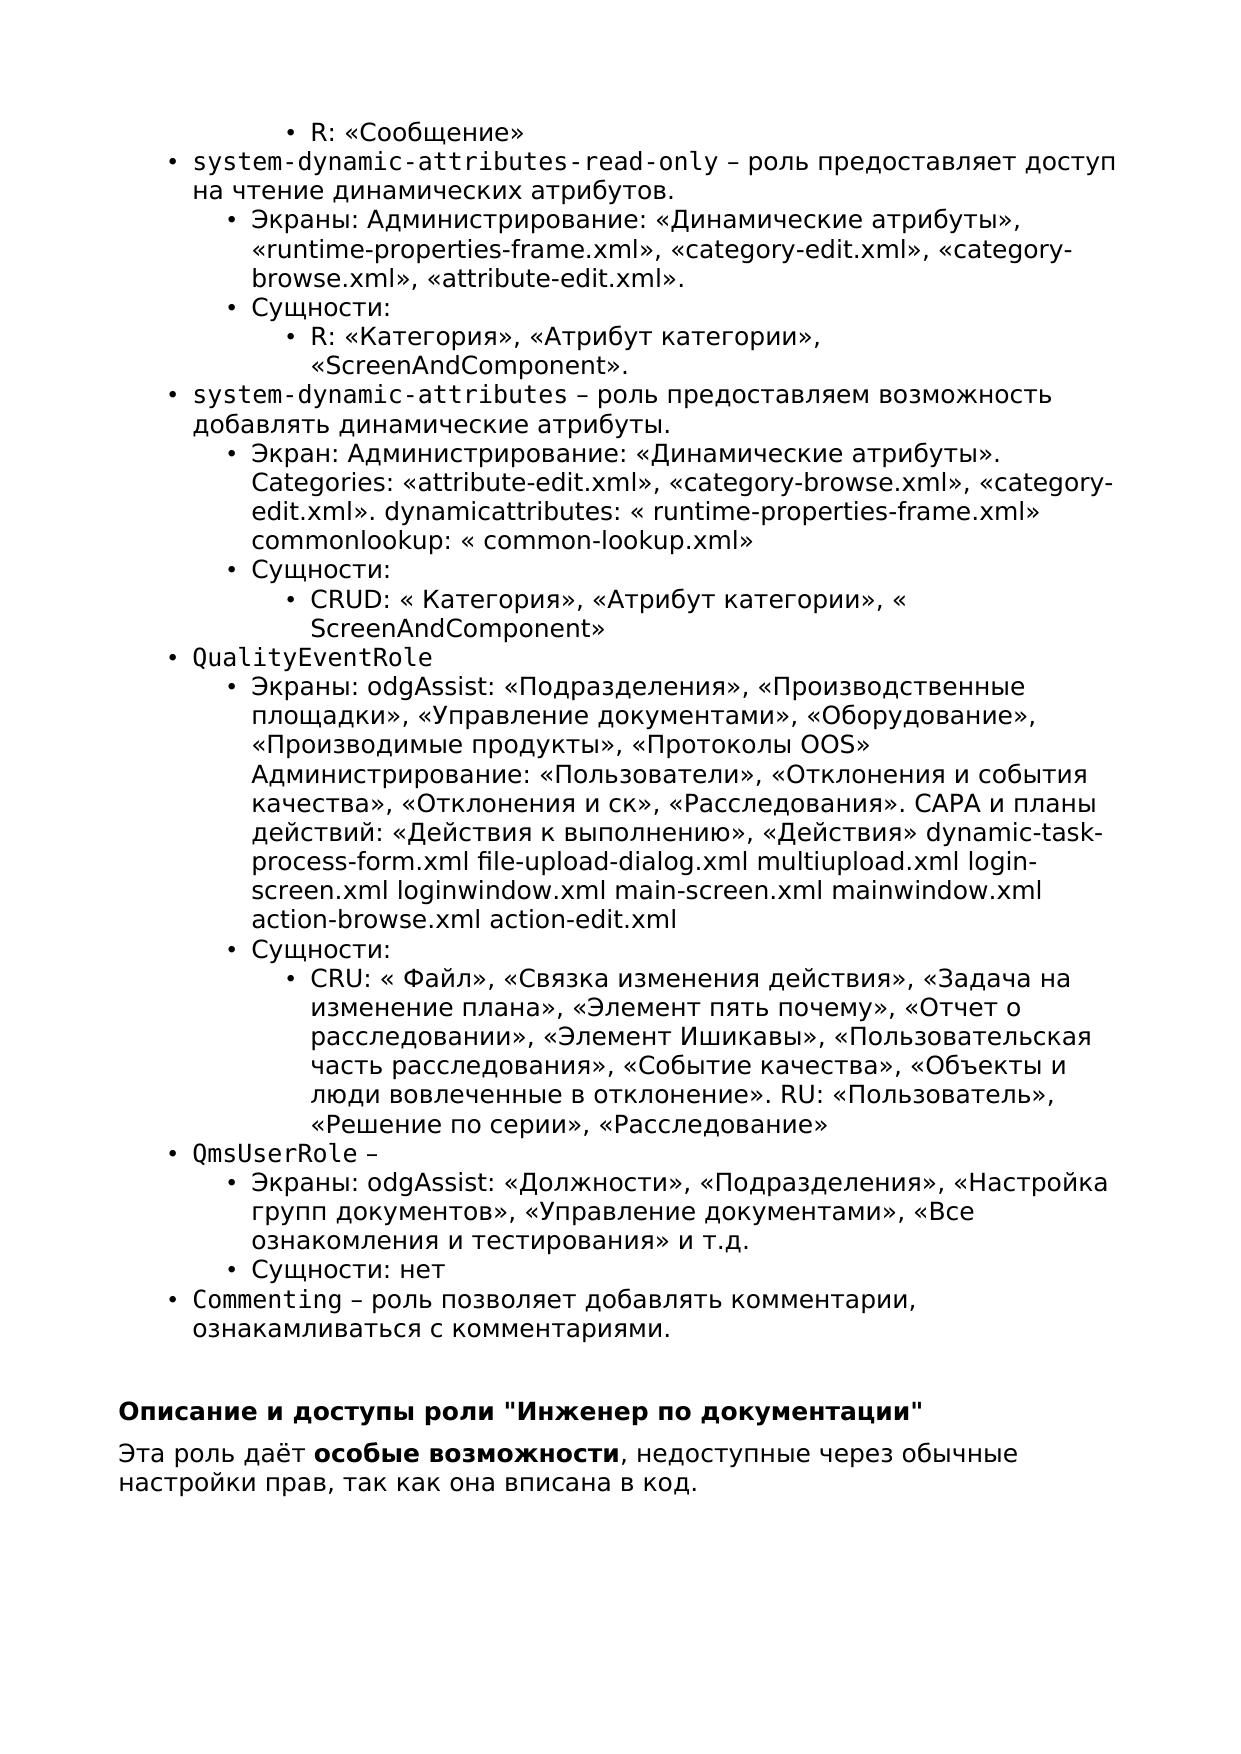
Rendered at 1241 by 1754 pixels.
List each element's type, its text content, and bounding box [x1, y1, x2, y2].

list CRUD: « Категория», «Атрибут категории», « ScreenAndComponent» [295, 585, 1122, 643]
list R: «Категория», «Атрибут категории», «ScreenAndComponent». [295, 322, 1122, 381]
list system-dynamic-attributes-read-only – роль предоставляет доступ на чтение динамических атрибутов. [177, 147, 1122, 206]
list QualityEventRole [177, 643, 1122, 672]
text Эта роль даёт особые возможности, недоступные через обычные настройки прав, так как она вписана в код. [118, 1439, 1122, 1498]
list Сущности: [236, 293, 1122, 322]
subtitle Описание и доступы роли "Инженер по документации" [118, 1398, 1122, 1427]
list Экраны: odgAssist: «Должности», «Подразделения», «Настройка групп документов», «Управление документами», «Все ознакомления и тестирования» и т.д. [236, 1168, 1122, 1256]
list Commenting – роль позволяет добавлять комментарии, ознакамливаться с комментариями. [177, 1285, 1122, 1343]
list Экраны: Администрирование: «Динамические атрибуты», «runtime-properties-frame.xml», «category-edit.xml», «category-browse.xml», «attribute-edit.xml». [236, 206, 1122, 293]
list QmsUserRole – [177, 1139, 1122, 1168]
list Сущности: [236, 935, 1122, 964]
list R: «Сообщение» [295, 118, 1122, 147]
list system-dynamic-attributes – роль предоставляем возможность добавлять динамические атрибуты. [177, 381, 1122, 439]
list CRU: « Файл», «Связка изменения действия», «Задача на изменение плана», «Элемент пять почему», «Отчет о расследовании», «Элемент Ишикавы», «Пользовательская часть расследования», «Событие качества», «Объекты и люди вовлеченные в отклонение». RU: «Пользователь», «Решение по серии», «Расследование» [295, 964, 1122, 1139]
list Сущности: нет [236, 1256, 1122, 1285]
list Сущности: [236, 556, 1122, 585]
list Экран: Администрирование: «Динамические атрибуты». Categories: «attribute-edit.xml», «category-browse.xml», «category-edit.xml». dynamicattributes: « runtime-properties-frame.xml» commonlookup: « common-lookup.xml» [236, 439, 1122, 556]
list Экраны: odgAssist: «Подразделения», «Производственные площадки», «Управление документами», «Оборудование», «Производимые продукты», «Протоколы OOS» Администрирование: «Пользователи», «Отклонения и события качества», «Отклонения и ск», «Расследования». CAPA и планы действий: «Действия к выполнению», «Действия» dynamic-task-process-form.xml file-upload-dialog.xml multiupload.xml login-screen.xml loginwindow.xml main-screen.xml mainwindow.xml action-browse.xml action-edit.xml [236, 672, 1122, 935]
